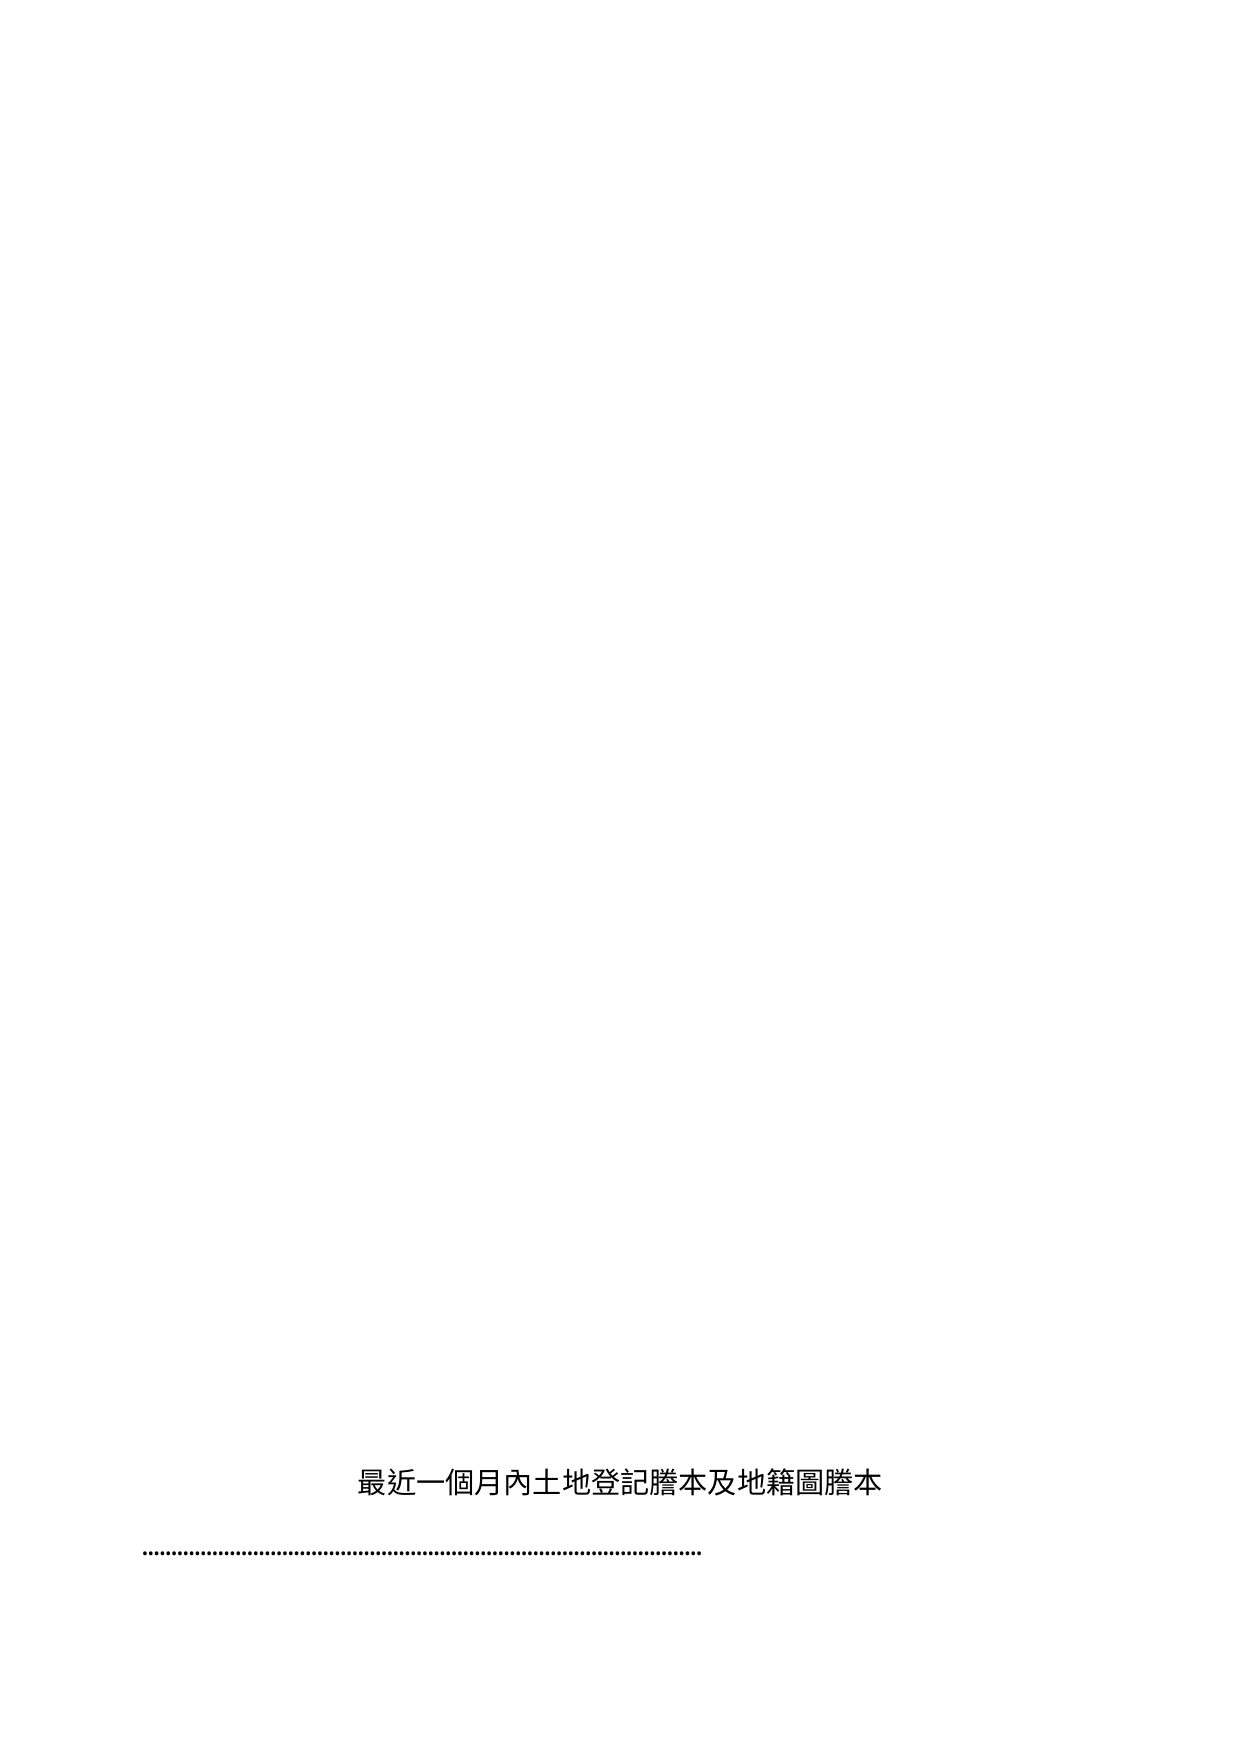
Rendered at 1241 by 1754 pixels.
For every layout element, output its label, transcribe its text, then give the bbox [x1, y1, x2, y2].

text 最近一個月內土地登記謄本及地籍圖謄本 [142, 1439, 1098, 1502]
text …………………………………………………………………………………… [142, 1502, 1098, 1564]
